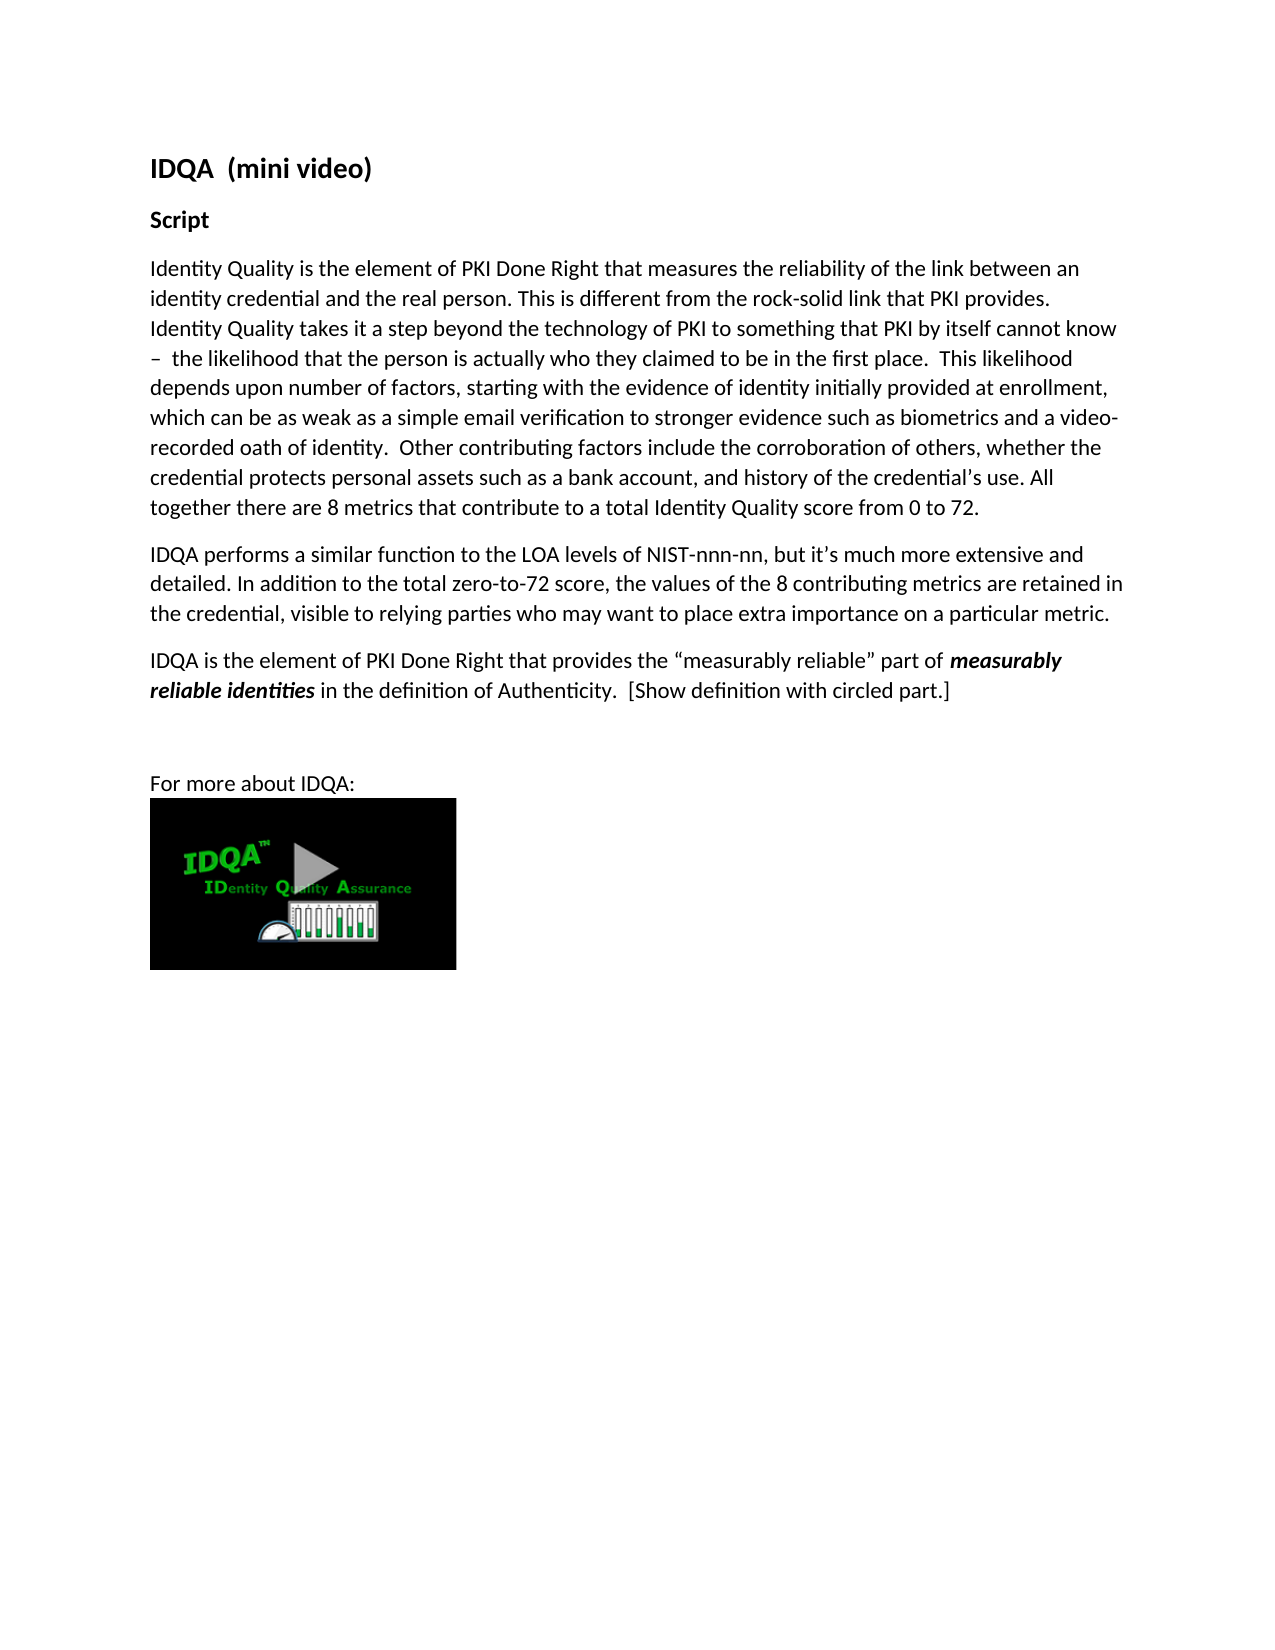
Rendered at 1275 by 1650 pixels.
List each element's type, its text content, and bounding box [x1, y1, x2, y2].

text Script [150, 205, 1125, 235]
text IDQA (mini video) [150, 150, 1125, 186]
text IDQA performs a similar function to the LOA levels of NIST-nnn-nn, but it’s much more extensive and detailed. In addition to the total zero-to-72 score, the values of the 8 contributing metrics are retained in the credential, visible to relying parties who may want to place extra importance on a particular metric. [150, 540, 1125, 627]
text IDQA is the element of PKI Done Right that provides the “measurably reliable” part of measurably reliable identities in the definition of Authenticity. [Show definition with circled part.] [150, 646, 1125, 704]
text Identity Quality is the element of PKI Done Right that measures the reliability of the link between an identity credential and the real person. This is different from the rock-solid link that PKI provides. Identity Quality takes it a step beyond the technology of PKI to something that PKI by itself cannot know – the likelihood that the person is actually who they claimed to be in the first place. This likelihood depends upon number of factors, starting with the evidence of identity initially provided at enrollment, which can be as weak as a simple email verification to stronger evidence such as biometrics and a video-recorded oath of identity. Other contributing factors include the corroboration of others, whether the credential protects personal assets such as a bank account, and history of the credential’s use. All together there are 8 metrics that contribute to a total Identity Quality score from 0 to 72. [150, 254, 1125, 521]
text For more about IDQA: [150, 769, 1125, 969]
